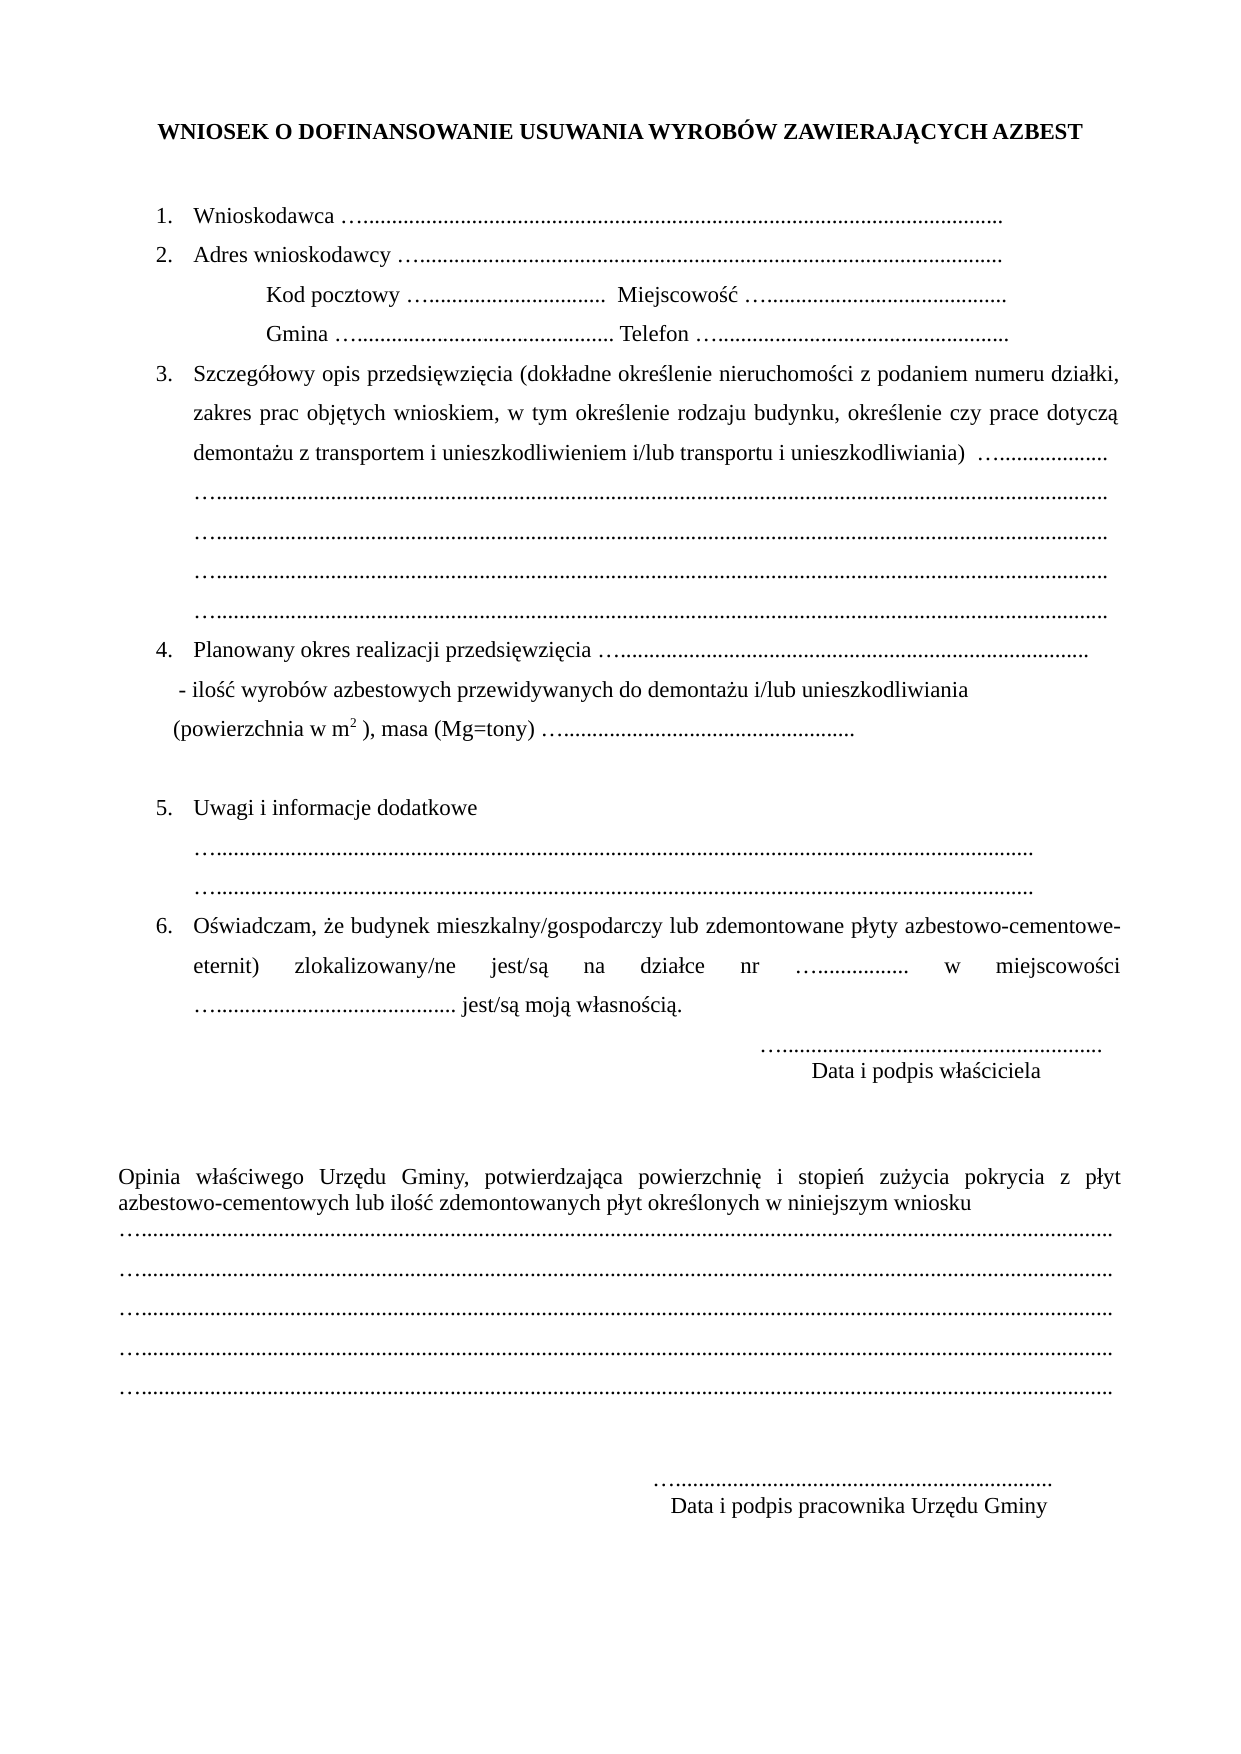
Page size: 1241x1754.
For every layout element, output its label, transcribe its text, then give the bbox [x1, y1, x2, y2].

list …............................................................................................................................................................ [156, 557, 1122, 584]
list …............................................................................................................................................................ [156, 597, 1122, 623]
text ….......................................................................................................................................................................... [118, 1334, 1122, 1360]
list …............................................................................................................................................................ [156, 518, 1122, 544]
list …............................................................................................................................................... [156, 834, 1122, 860]
text Kod pocztowy …............................... Miejscowość ….......................................... [118, 281, 1122, 307]
list …............................................................................................................................................... [156, 873, 1122, 899]
text ….................................................................. Data i podpis pracownika Urzędu Gminy [118, 1466, 1122, 1518]
list Planowany okres realizacji przedsięwzięcia ….................................................................................. [156, 636, 1122, 663]
list Uwagi i informacje dodatkowe [156, 794, 1122, 821]
list Szczegółowy opis przedsięwzięcia (dokładne określenie nieruchomości z podaniem numeru działki, zakres prac objętych wnioskiem, w tym określenie rodzaju budynku, określenie czy prace dotyczą demontażu z transportem i unieszkodliwieniem i/lub transportu i unieszkodliwiania) …................... [156, 360, 1120, 465]
list - ilość wyrobów azbestowych przewidywanych do demontażu i/lub unieszkodliwiania (powierzchnia w m2 ), masa (Mg=tony) …................................................... [173, 676, 1122, 742]
text Gmina …............................................. Telefon …................................................... [118, 320, 1122, 347]
list Adres wnioskodawcy …...................................................................................................... [156, 241, 1122, 268]
text ….......................................................................................................................................................................... [118, 1294, 1122, 1321]
list Data i podpis właściciela [717, 1057, 1122, 1084]
text Opinia właściwego Urzędu Gminy, potwierdzająca powierzchnię i stopień zużycia pokrycia z płyt azbestowo-cementowych lub ilość zdemontowanych płyt określonych w niniejszym wniosku [118, 1163, 1122, 1215]
list …............................................................................................................................................................ [156, 478, 1122, 505]
text WNIOSEK O DOFINANSOWANIE USUWANIA WYROBÓW ZAWIERAJĄCYCH AZBEST [118, 118, 1122, 144]
text ….......................................................................................................................................................................... [118, 1255, 1122, 1281]
text ….......................................................................................................................................................................... [118, 1215, 1122, 1242]
list Oświadczam, że budynek mieszkalny/gospodarczy lub zdemontowane płyty azbestowo-cementowe-eternit) zlokalizowany/ne jest/są na działce nr …................ w miejscowości ….......................................... jest/są moją własnością. [156, 913, 1122, 1018]
list Wnioskodawca …................................................................................................................ [156, 202, 1122, 228]
text ….......................................................................................................................................................................... [118, 1373, 1122, 1400]
list …........................................................ [156, 1031, 1122, 1057]
